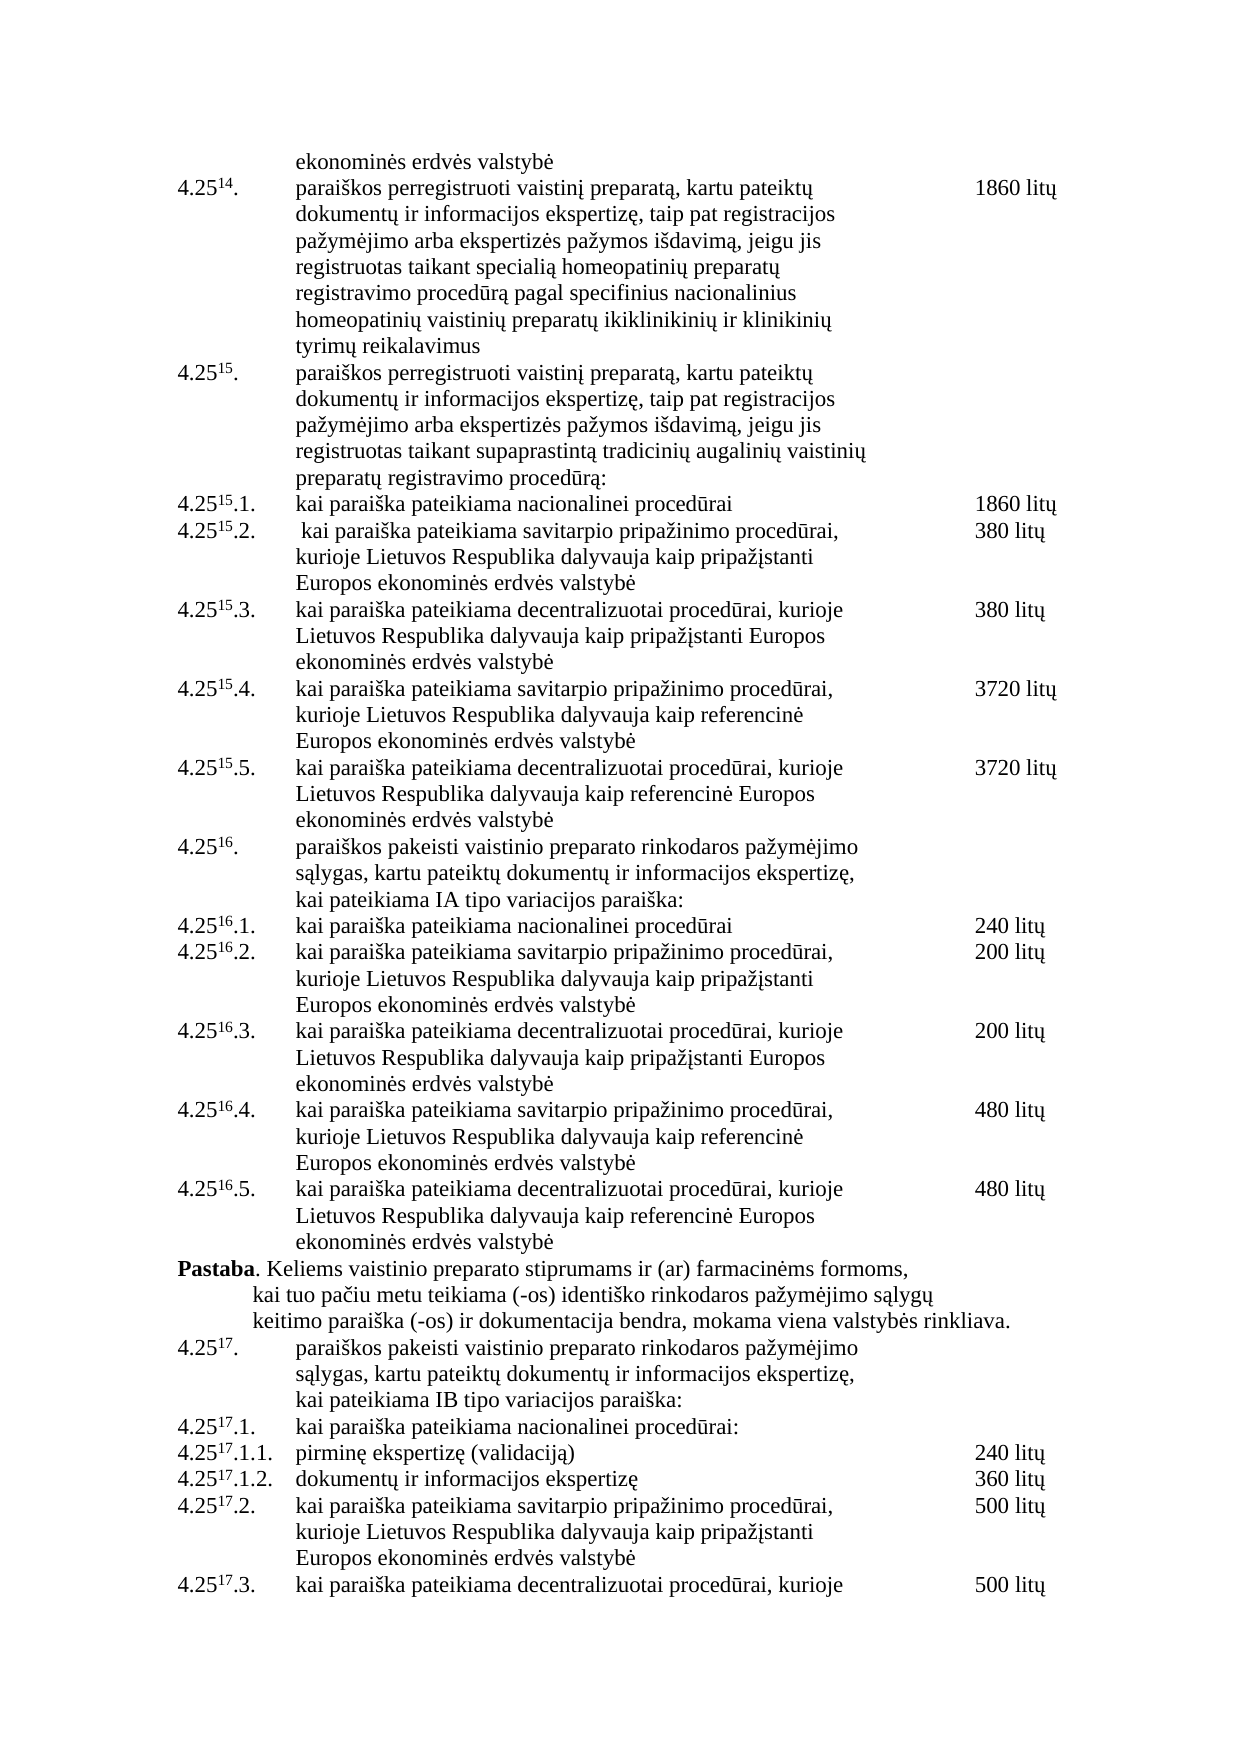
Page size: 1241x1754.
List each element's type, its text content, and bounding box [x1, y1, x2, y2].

text kai pateikiama IA tipo variacijos paraiška: [177, 886, 1122, 912]
text preparatų registravimo procedūrą: [177, 464, 1122, 490]
text 4.2517.1.1. pirminę ekspertizę (validaciją) 240 litų [177, 1439, 1122, 1465]
text Lietuvos Respublika dalyvauja kaip referencinė Europos [177, 780, 1122, 807]
text ekonominės erdvės valstybė [177, 1228, 1122, 1254]
text registravimo procedūrą pagal specifinius nacionalinius [177, 279, 1122, 306]
text kai pateikiama IB tipo variacijos paraiška: [177, 1386, 1122, 1413]
text ekonominės erdvės valstybė [177, 648, 1122, 675]
text kurioje Lietuvos Respublika dalyvauja kaip pripažįstanti [177, 543, 1122, 569]
text 4.2516.5. kai paraiška pateikiama decentralizuotai procedūrai, kurioje 480 litų [177, 1176, 1122, 1202]
text Europos ekonominės erdvės valstybė [177, 1149, 1122, 1176]
text kurioje Lietuvos Respublika dalyvauja kaip referencinė [177, 701, 1122, 727]
text Europos ekonominės erdvės valstybė [177, 569, 1122, 596]
text 4.2515.2. kai paraiška pateikiama savitarpio pripažinimo procedūrai, 380 litų [177, 517, 1122, 543]
text registruotas taikant specialią homeopatinių preparatų [177, 253, 1122, 279]
text dokumentų ir informacijos ekspertizę, taip pat registracijos [177, 200, 1122, 227]
text 4.2516.3. kai paraiška pateikiama decentralizuotai procedūrai, kurioje 200 litų [177, 1017, 1122, 1044]
text Lietuvos Respublika dalyvauja kaip referencinė Europos [177, 1202, 1122, 1228]
text 4.2516.4. kai paraiška pateikiama savitarpio pripažinimo procedūrai, 480 litų [177, 1096, 1122, 1123]
text pažymėjimo arba ekspertizės pažymos išdavimą, jeigu jis [177, 227, 1122, 253]
text Europos ekonominės erdvės valstybė [177, 991, 1122, 1017]
text 4.2515.5. kai paraiška pateikiama decentralizuotai procedūrai, kurioje 3720 litų [177, 754, 1122, 780]
text Europos ekonominės erdvės valstybė [177, 1544, 1122, 1571]
text 4.2516.1. kai paraiška pateikiama nacionalinei procedūrai 240 litų [177, 912, 1122, 938]
text 4.2516.2. kai paraiška pateikiama savitarpio pripažinimo procedūrai, 200 litų [177, 938, 1122, 965]
text dokumentų ir informacijos ekspertizę, taip pat registracijos [177, 385, 1122, 411]
text ekonominės erdvės valstybė [177, 148, 1122, 174]
text 4.2515.3. kai paraiška pateikiama decentralizuotai procedūrai, kurioje 380 litų [177, 596, 1122, 622]
text kurioje Lietuvos Respublika dalyvauja kaip pripažįstanti [177, 965, 1122, 991]
text Pastaba. Keliems vaistinio preparato stiprumams ir (ar) farmacinėms formoms, [177, 1254, 1122, 1281]
text 4.2515. paraiškos perregistruoti vaistinį preparatą, kartu pateiktų [177, 358, 1122, 385]
text 4.2517.3. kai paraiška pateikiama decentralizuotai procedūrai, kurioje 500 litų [177, 1571, 1122, 1597]
text 4.2517.1. kai paraiška pateikiama nacionalinei procedūrai: [177, 1413, 1122, 1439]
text kai tuo pačiu metu teikiama (-os) identiško rinkodaros pažymėjimo sąlygų [177, 1281, 1122, 1307]
text 4.2515.4. kai paraiška pateikiama savitarpio pripažinimo procedūrai, 3720 litų [177, 675, 1122, 701]
text keitimo paraiška (-os) ir dokumentacija bendra, mokama viena valstybės rinkliava. [177, 1307, 1122, 1334]
text kurioje Lietuvos Respublika dalyvauja kaip referencinė [177, 1123, 1122, 1149]
text homeopatinių vaistinių preparatų ikiklinikinių ir klinikinių [177, 306, 1122, 332]
text ekonominės erdvės valstybė [177, 1070, 1122, 1096]
text 4.2515.1. kai paraiška pateikiama nacionalinei procedūrai 1860 litų [177, 490, 1122, 517]
text pažymėjimo arba ekspertizės pažymos išdavimą, jeigu jis [177, 411, 1122, 438]
text 4.2516. paraiškos pakeisti vaistinio preparato rinkodaros pažymėjimo [177, 833, 1122, 859]
text sąlygas, kartu pateiktų dokumentų ir informacijos ekspertizę, [177, 859, 1122, 886]
text 4.2517. paraiškos pakeisti vaistinio preparato rinkodaros pažymėjimo [177, 1334, 1122, 1360]
text Europos ekonominės erdvės valstybė [177, 727, 1122, 754]
text 4.2517.2. kai paraiška pateikiama savitarpio pripažinimo procedūrai, 500 litų [177, 1492, 1122, 1518]
text ekonominės erdvės valstybė [177, 807, 1122, 833]
text Lietuvos Respublika dalyvauja kaip pripažįstanti Europos [177, 622, 1122, 648]
text registruotas taikant supaprastintą tradicinių augalinių vaistinių [177, 438, 1122, 464]
text sąlygas, kartu pateiktų dokumentų ir informacijos ekspertizę, [177, 1360, 1122, 1386]
text tyrimų reikalavimus [177, 332, 1122, 358]
text kurioje Lietuvos Respublika dalyvauja kaip pripažįstanti [177, 1518, 1122, 1544]
text 4.2514. paraiškos perregistruoti vaistinį preparatą, kartu pateiktų 1860 litų [177, 174, 1122, 200]
text 4.2517.1.2. dokumentų ir informacijos ekspertizę 360 litų [177, 1465, 1122, 1492]
text Lietuvos Respublika dalyvauja kaip pripažįstanti Europos [177, 1044, 1122, 1070]
